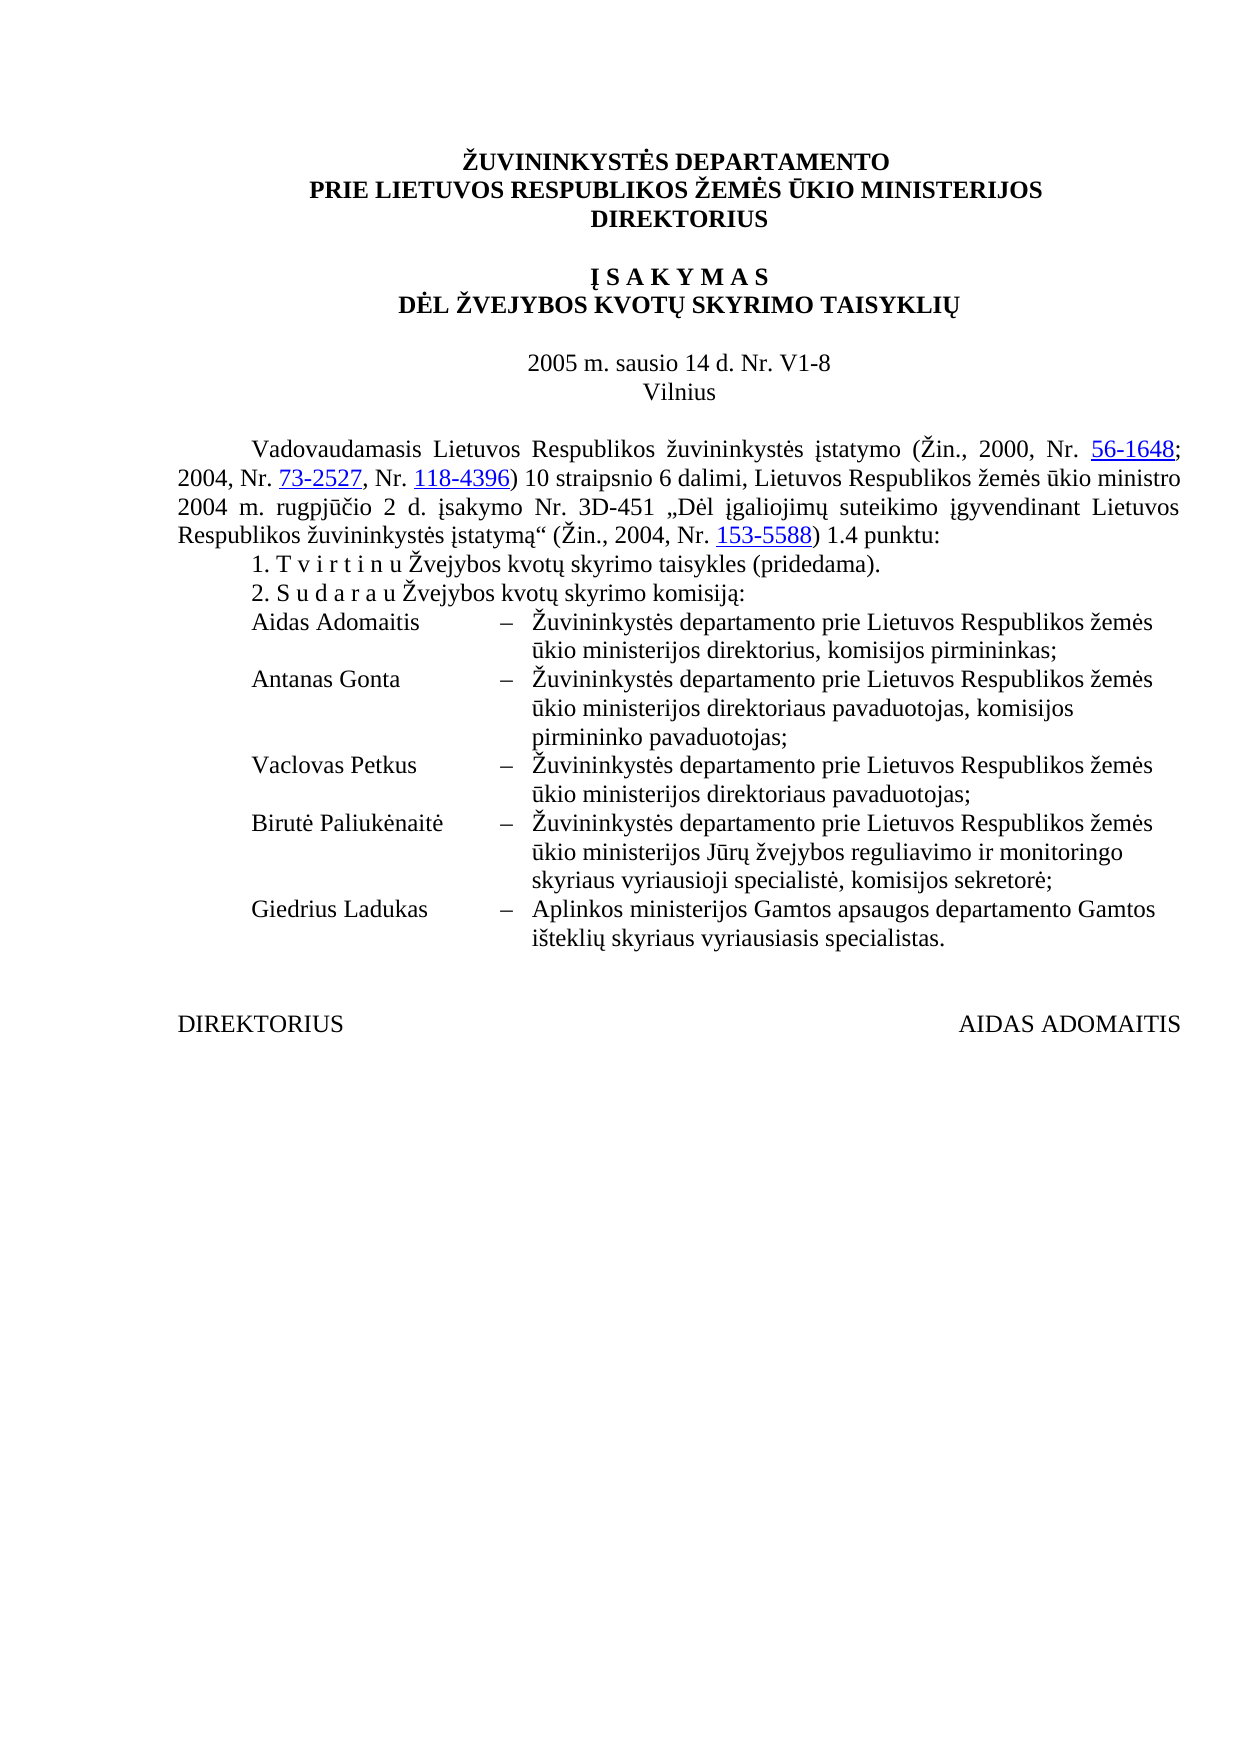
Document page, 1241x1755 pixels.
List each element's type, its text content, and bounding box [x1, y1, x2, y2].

text Birutė Paliukėnaitė – Žuvininkystės departamento prie Lietuvos Respublikos žemės ūkio ministerijos Jūrų žvejybos reguliavimo ir monitoringo skyriaus vyriausioji specialistė, komisijos sekretorė; [251, 808, 1181, 894]
text Giedrius Ladukas – Aplinkos ministerijos Gamtos apsaugos departamento Gamtos išteklių skyriaus vyriausiasis specialistas. [251, 894, 1181, 952]
text Vilnius [177, 377, 1181, 406]
text 2005 m. sausio 14 d. Nr. V1-8 [177, 348, 1181, 377]
text DIREKTORIUS AIDAS ADOMAITIS [177, 1009, 1181, 1038]
text Antanas Gonta – Žuvininkystės departamento prie Lietuvos Respublikos žemės ūkio ministerijos direktoriaus pavaduotojas, komisijos pirmininko pavaduotojas; [251, 664, 1181, 751]
text Vaclovas Petkus – Žuvininkystės departamento prie Lietuvos Respublikos žemės ūkio ministerijos direktoriaus pavaduotojas; [251, 751, 1181, 808]
text Vadovaudamasis Lietuvos Respublikos žuvininkystės įstatymo (Žin., 2000, Nr. 56-1648; 2004, Nr. 73-2527, Nr. 118-4396) 10 straipsnio 6 dalimi, Lietuvos Respublikos žemės ūkio ministro 2004 m. rugpjūčio 2 d. įsakymo Nr. 3D-451 „Dėl įgaliojimų suteikimo įgyvendinant Lietuvos Respublikos žuvininkystės įstatymą“ (Žin., 2004, Nr. 153-5588) 1.4 punktu: [177, 434, 1181, 549]
text 1.Tvirtinu Žvejybos kvotų skyrimo taisykles (pridedama). [177, 549, 1181, 578]
text DĖL ŽVEJYBOS KVOTŲ SKYRIMO TAISYKLIŲ [177, 291, 1181, 319]
text 2. Sudarau Žvejybos kvotų skyrimo komisiją: [177, 578, 1181, 607]
text ŽUVININKYSTĖS DEPARTAMENTO [177, 147, 1181, 176]
text Aidas Adomaitis – Žuvininkystės departamento prie Lietuvos Respublikos žemės ūkio ministerijos direktorius, komisijos pirmininkas; [251, 607, 1181, 664]
text Į S A K Y M A S [177, 262, 1181, 291]
text DIREKTORIUS [177, 204, 1181, 233]
text PRIE LIETUVOS RESPUBLIKOS ŽEMĖS ŪKIO MINISTERIJOS [177, 176, 1181, 204]
